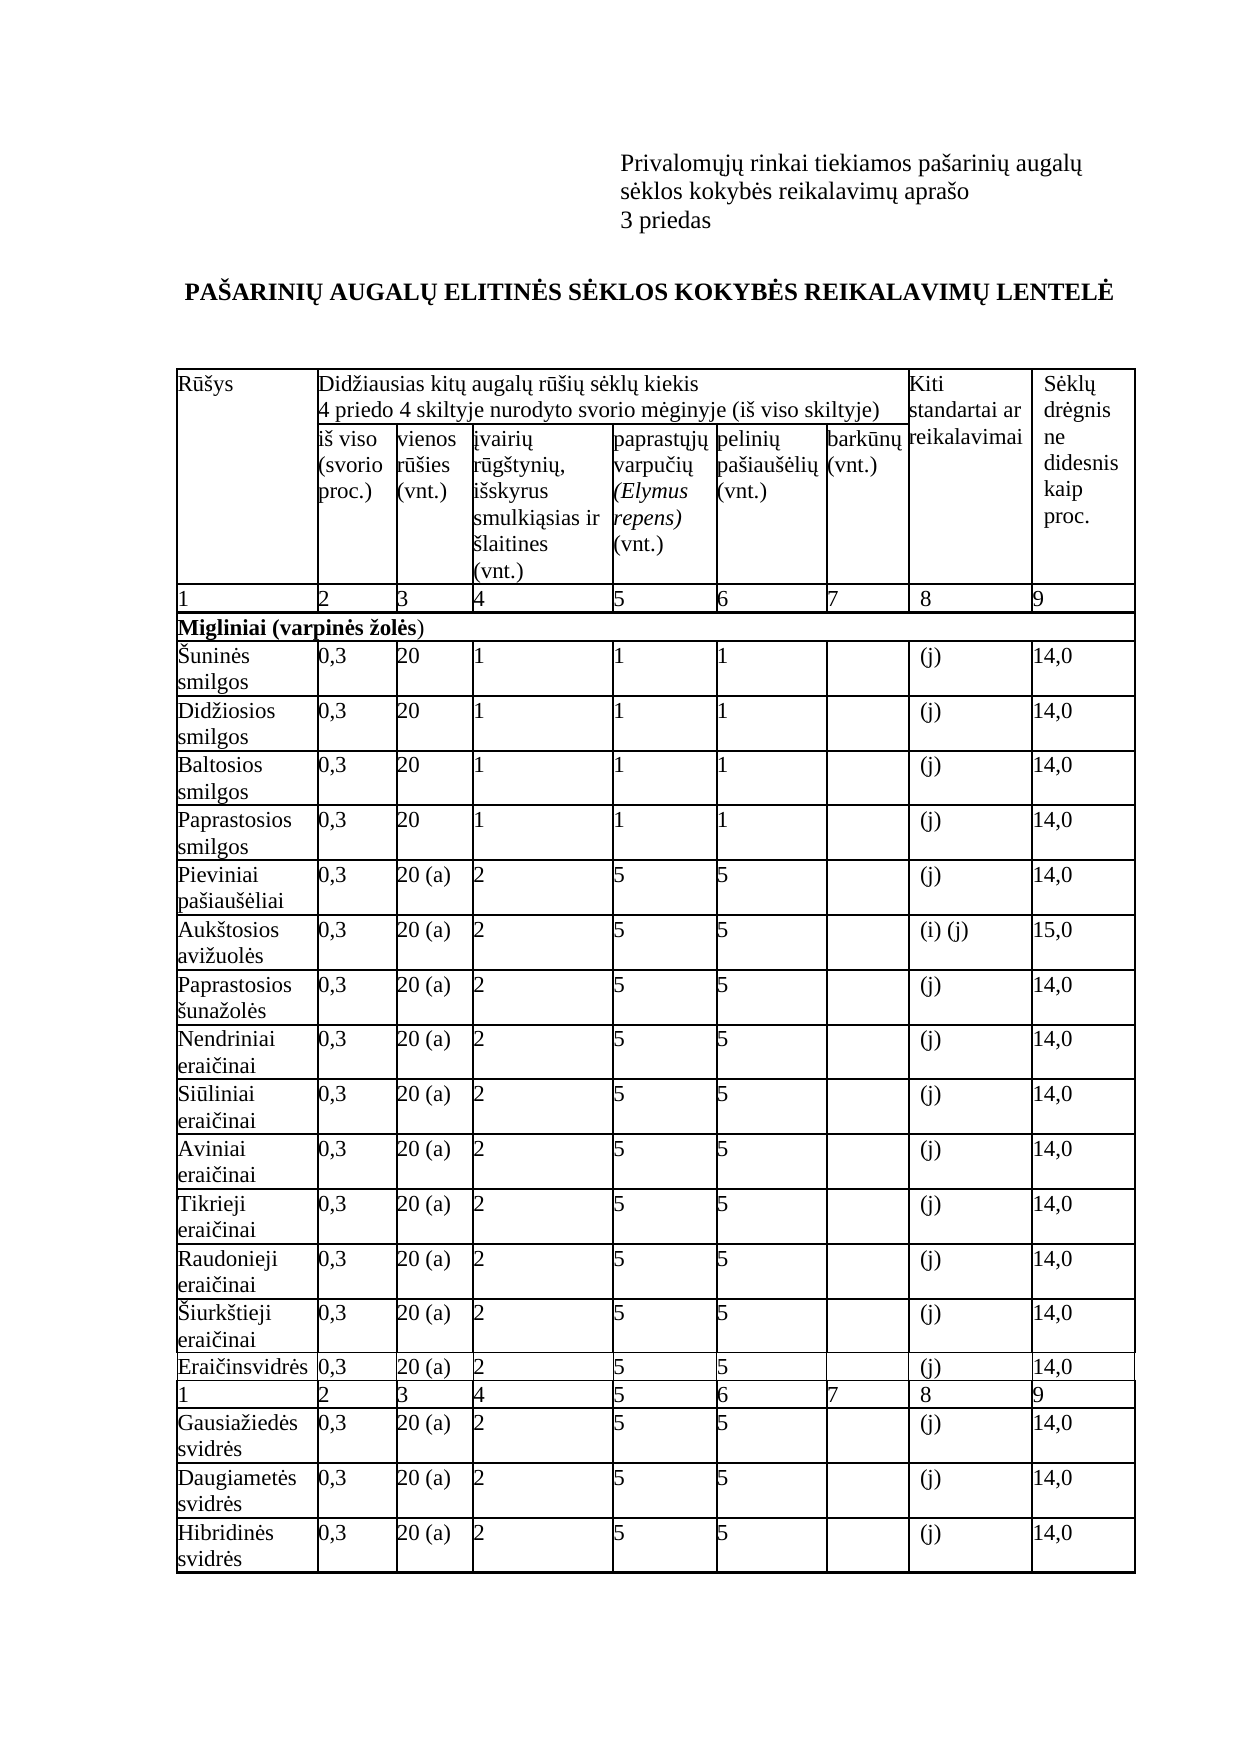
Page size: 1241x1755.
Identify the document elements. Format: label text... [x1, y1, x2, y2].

table_cell 20 [398, 806, 472, 859]
table_cell Didžiosios smilgos [178, 697, 317, 749]
table_cell 20 (a) [398, 971, 472, 1023]
table_cell 5 [718, 1190, 826, 1243]
table_cell Eraičinsvidrės [178, 1353, 317, 1379]
table_cell [828, 1300, 908, 1352]
table_cell 14,0 [1033, 697, 1134, 749]
table_header Sėklų drėgnis ne didesnis kaip proc. [1033, 370, 1134, 583]
table_cell (j) [910, 1409, 1031, 1462]
table_cell 1 [474, 697, 612, 749]
table_cell Baltosios smilgos [178, 752, 317, 804]
table_cell 5 [718, 1080, 826, 1133]
table_cell 14,0 [1033, 1190, 1134, 1243]
table_cell 1 [718, 752, 826, 804]
table_cell Nendriniai eraičinai [178, 1026, 317, 1078]
table_cell 5 [717, 1353, 826, 1379]
table_cell 14,0 [1033, 1026, 1134, 1078]
table_cell [828, 1245, 908, 1297]
table_cell 2 [319, 585, 396, 611]
table_cell 0,3 [319, 916, 396, 969]
table_cell paprastųjų varpučių (Elymus repens) (vnt.) [614, 425, 716, 583]
table_cell 14,0 [1033, 806, 1134, 859]
table_cell 1 [718, 697, 826, 749]
table_cell [828, 1026, 908, 1078]
table_cell 5 [718, 1409, 826, 1462]
table_cell [828, 1519, 908, 1571]
table_cell (j) [910, 1519, 1031, 1571]
table_cell 9 [1033, 585, 1134, 611]
table_cell 0,3 [319, 1080, 396, 1133]
table_cell 5 [718, 1300, 826, 1352]
table_cell 14,0 [1033, 752, 1134, 804]
table_cell (j) [910, 1300, 1031, 1352]
table_cell 5 [614, 861, 716, 914]
table_cell 1 [718, 642, 826, 695]
table_cell 0,3 [319, 1300, 396, 1352]
table_cell 0,3 [319, 806, 396, 859]
table_cell pelinių pašiaušėlių (vnt.) [718, 425, 826, 583]
table_cell 0,3 [319, 1519, 396, 1571]
table_cell 0,3 [318, 1353, 396, 1379]
table_cell 2 [474, 1135, 612, 1188]
table_cell 14,0 [1033, 1135, 1134, 1188]
table_cell 5 [718, 1519, 826, 1571]
table_cell [828, 971, 908, 1023]
table_cell 5 [614, 1135, 716, 1188]
table_cell (j) [910, 1464, 1031, 1517]
table_cell (j) [910, 971, 1031, 1023]
table_cell 0,3 [319, 642, 396, 695]
table_header Kiti standartai ar reikalavimai [910, 370, 1031, 583]
table_cell (j) [910, 1026, 1031, 1078]
table_cell iš viso (svorio proc.) [319, 425, 396, 583]
table_cell 20 [398, 697, 472, 749]
table_cell 2 [474, 1245, 612, 1297]
table_cell 20 (a) [397, 1353, 473, 1379]
table_cell 5 [614, 1381, 716, 1407]
table_cell 20 (a) [398, 1135, 472, 1188]
table_cell 20 (a) [398, 1026, 472, 1078]
table_cell [828, 861, 908, 914]
table_cell 5 [614, 1353, 716, 1379]
text PAŠARINIŲ AUGALŲ ELITINĖS SĖKLOS KOKYBĖS REIKALAVIMŲ LENTELĖ [177, 277, 1122, 306]
table_cell 2 [319, 1381, 396, 1407]
table_cell 14,0 [1033, 1353, 1134, 1379]
table_cell Migliniai (varpinės žolės) [178, 614, 1134, 640]
table_cell 1 [178, 585, 317, 611]
table_cell 5 [614, 1190, 716, 1243]
table_cell Aviniai eraičinai [178, 1135, 317, 1188]
table_cell Daugiametės svidrės [178, 1464, 317, 1517]
table_cell Hibridinės svidrės [178, 1519, 317, 1571]
table_cell 2 [474, 1190, 612, 1243]
table_cell 1 [718, 806, 826, 859]
table_cell 20 (a) [398, 1300, 472, 1352]
table_cell 5 [718, 861, 826, 914]
table_cell 15,0 [1033, 916, 1134, 969]
table_cell [828, 1190, 908, 1243]
table_cell 2 [474, 1409, 612, 1462]
table_cell 20 [398, 642, 472, 695]
table_cell 14,0 [1033, 861, 1134, 914]
table_cell 5 [614, 585, 716, 611]
table_cell Pieviniai pašiaušėliai [178, 861, 317, 914]
table_cell 2 [474, 1026, 612, 1078]
table_cell Raudonieji eraičinai [178, 1245, 317, 1297]
table_cell 0,3 [319, 971, 396, 1023]
table_cell (j) [910, 806, 1031, 859]
table_cell (j) [909, 1353, 1032, 1379]
table_cell [828, 642, 908, 695]
table_cell 6 [718, 1381, 826, 1407]
table_cell 20 (a) [398, 1245, 472, 1297]
table_cell 20 (a) [398, 1519, 472, 1571]
table_cell [828, 1135, 908, 1188]
table_cell 14,0 [1033, 1464, 1134, 1517]
table_cell [828, 1409, 908, 1462]
table_cell (j) [910, 1135, 1031, 1188]
table_cell 0,3 [319, 861, 396, 914]
table_cell 5 [718, 1135, 826, 1188]
table_cell 20 (a) [398, 1080, 472, 1133]
table_cell 1 [614, 806, 716, 859]
table_cell 14,0 [1033, 971, 1134, 1023]
table_cell [828, 697, 908, 749]
table_cell Paprastosios smilgos [178, 806, 317, 859]
table_cell (j) [910, 752, 1031, 804]
table_cell 5 [718, 1464, 826, 1517]
table_cell 5 [614, 916, 716, 969]
table_cell 8 [910, 585, 1031, 611]
table_cell 9 [1033, 1381, 1134, 1407]
table_cell (j) [910, 642, 1031, 695]
table_cell 1 [614, 752, 716, 804]
table_cell barkūnų (vnt.) [828, 425, 908, 583]
text 3 priedas [177, 205, 1122, 234]
table_cell 2 [474, 1353, 613, 1379]
table_cell 20 (a) [398, 1190, 472, 1243]
table_cell 20 (a) [398, 861, 472, 914]
table_cell 3 [398, 1381, 472, 1407]
table_cell 1 [474, 752, 612, 804]
table_cell [827, 1353, 908, 1379]
table_cell Šuninės smilgos [178, 642, 317, 695]
table_cell 5 [614, 1409, 716, 1462]
table_cell 2 [474, 971, 612, 1023]
table_cell 5 [614, 1080, 716, 1133]
table_cell 5 [614, 1300, 716, 1352]
table_cell Šiurkštieji eraičinai [178, 1300, 317, 1352]
table_cell (j) [910, 1245, 1031, 1297]
table_cell 5 [718, 971, 826, 1023]
table_cell 2 [474, 1300, 612, 1352]
table_cell 4 [474, 585, 612, 611]
table_cell 0,3 [319, 1135, 396, 1188]
table_cell 1 [614, 642, 716, 695]
table_cell vienos rūšies (vnt.) [398, 425, 472, 583]
table_cell 5 [614, 1245, 716, 1297]
table_cell Tikrieji eraičinai [178, 1190, 317, 1243]
table_cell Siūliniai eraičinai [178, 1080, 317, 1133]
table_cell 5 [614, 1464, 716, 1517]
table_cell 2 [474, 916, 612, 969]
table_cell įvairių rūgštynių, išskyrus smulkiąsias ir šlaitines (vnt.) [474, 425, 612, 583]
table_cell 0,3 [319, 697, 396, 749]
table_cell 5 [614, 1519, 716, 1571]
table_cell 5 [614, 971, 716, 1023]
table_cell 14,0 [1033, 1519, 1134, 1571]
table_cell 20 (a) [398, 1464, 472, 1517]
table_cell 1 [474, 806, 612, 859]
table_cell (j) [910, 1080, 1031, 1133]
table_cell 2 [474, 1080, 612, 1133]
table_cell (i) (j) [910, 916, 1031, 969]
table_cell 3 [398, 585, 472, 611]
table_cell 1 [474, 642, 612, 695]
table_cell 14,0 [1033, 1409, 1134, 1462]
table_cell 1 [614, 697, 716, 749]
table_cell (j) [910, 1190, 1031, 1243]
table_cell [828, 916, 908, 969]
table_cell (j) [910, 861, 1031, 914]
table_cell Aukštosios avižuolės [178, 916, 317, 969]
table_cell 20 [398, 752, 472, 804]
table_cell 5 [718, 916, 826, 969]
table_cell [828, 1464, 908, 1517]
table_cell 7 [828, 1381, 908, 1407]
table_cell 8 [910, 1381, 1031, 1407]
table_cell 0,3 [319, 1409, 396, 1462]
table_cell 7 [828, 585, 908, 611]
table_cell 5 [718, 1245, 826, 1297]
table_cell 2 [474, 1464, 612, 1517]
table_cell 20 (a) [398, 1409, 472, 1462]
table_cell 4 [474, 1381, 612, 1407]
table_cell 14,0 [1033, 1300, 1134, 1352]
text sėklos kokybės reikalavimų aprašo [177, 176, 1122, 205]
table_cell 14,0 [1033, 1245, 1134, 1297]
table_cell 1 [178, 1381, 317, 1407]
table_cell Paprastosios šunažolės [178, 971, 317, 1023]
text Privalomųjų rinkai tiekiamos pašarinių augalų [177, 148, 1122, 176]
table_cell 6 [718, 585, 826, 611]
table_cell 2 [474, 861, 612, 914]
table_cell 5 [718, 1026, 826, 1078]
table_cell Gausiažiedės svidrės [178, 1409, 317, 1462]
table_cell [828, 752, 908, 804]
table_header Didžiausias kitų augalų rūšių sėklų kiekis 4 priedo 4 skiltyje nurodyto svorio mėginyje (iš viso skiltyje) [319, 370, 908, 423]
table_cell 5 [614, 1026, 716, 1078]
table_cell 0,3 [319, 1026, 396, 1078]
table_cell 0,3 [319, 752, 396, 804]
table_cell 0,3 [319, 1190, 396, 1243]
table_cell 0,3 [319, 1245, 396, 1297]
table_cell [828, 1080, 908, 1133]
table_cell [828, 806, 908, 859]
table_cell 20 (a) [398, 916, 472, 969]
table_header Rūšys [178, 370, 317, 583]
table_cell 14,0 [1033, 1080, 1134, 1133]
table_cell 0,3 [319, 1464, 396, 1517]
table_cell 14,0 [1033, 642, 1134, 695]
table_cell 2 [474, 1519, 612, 1571]
table_cell (j) [910, 697, 1031, 749]
